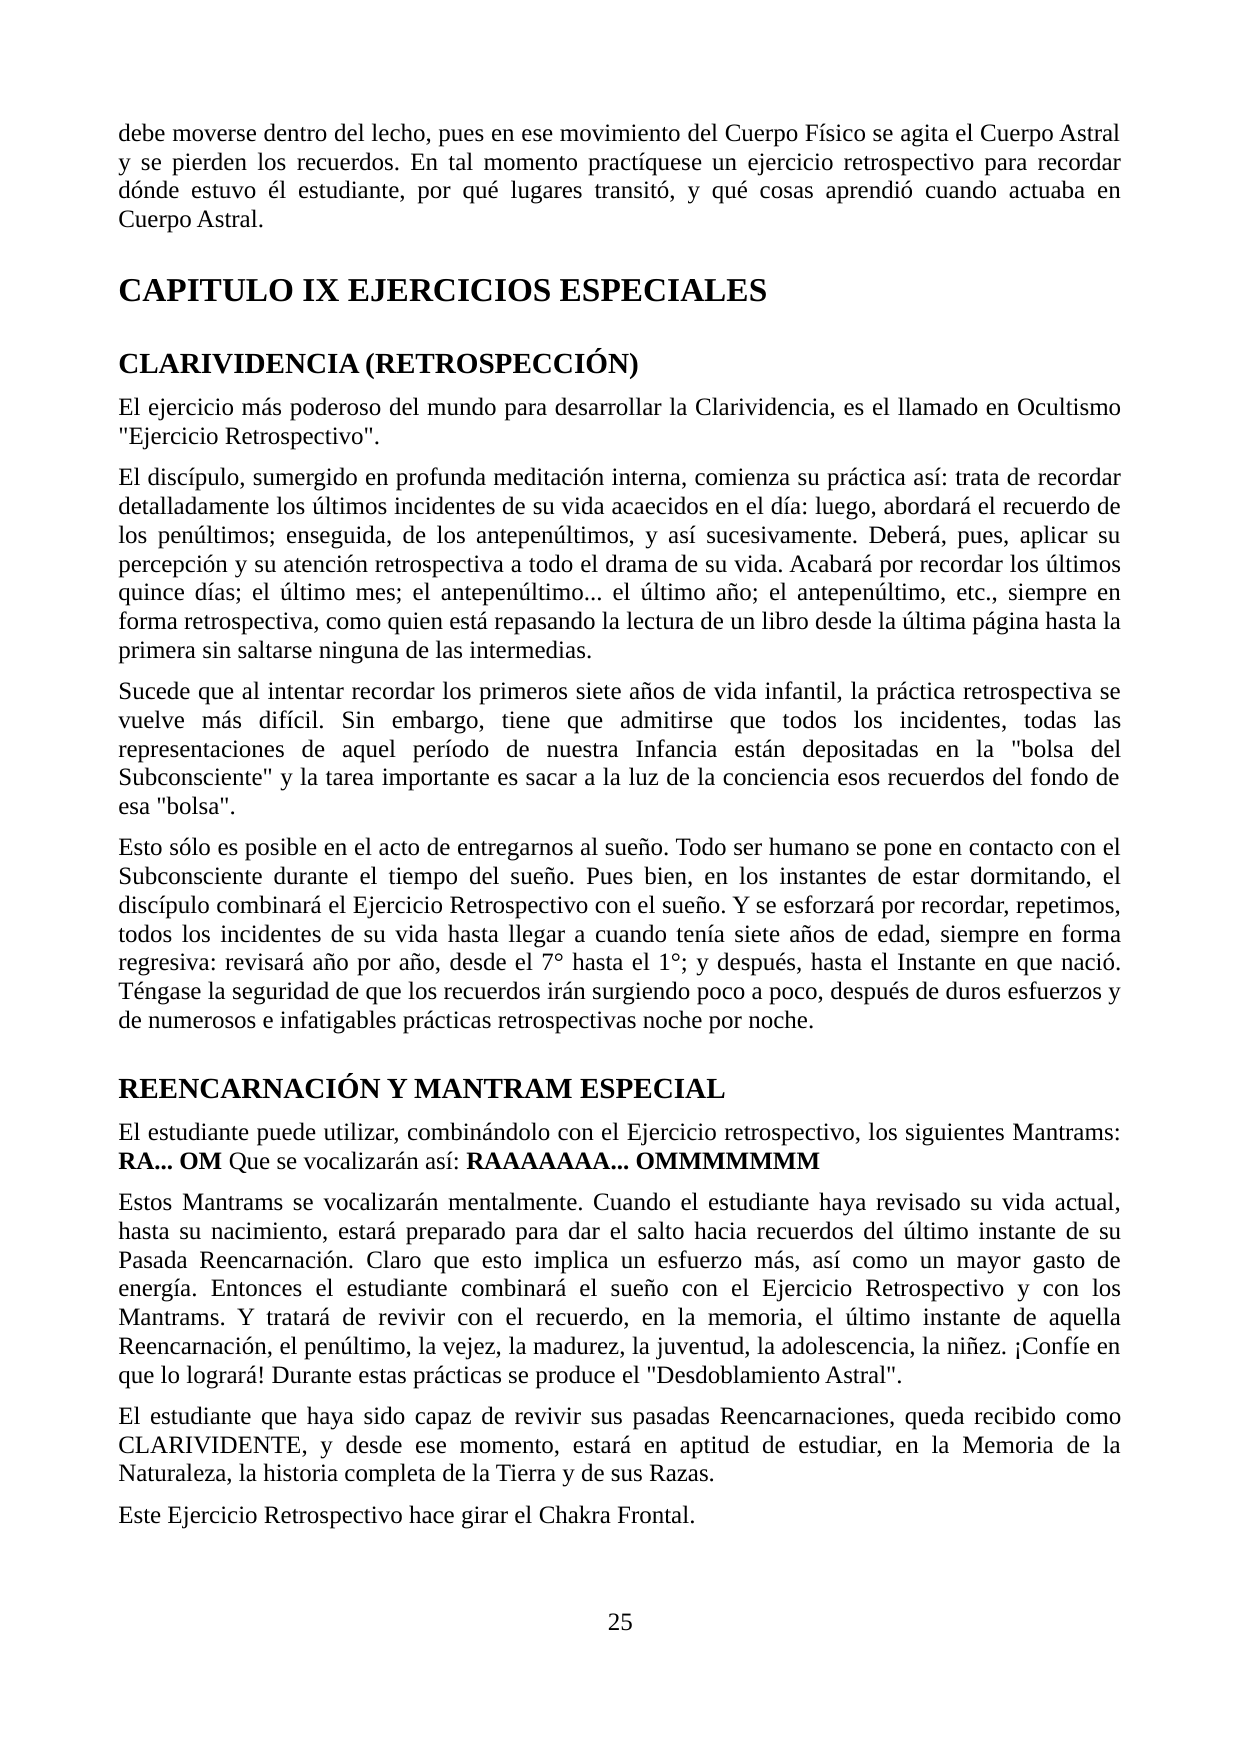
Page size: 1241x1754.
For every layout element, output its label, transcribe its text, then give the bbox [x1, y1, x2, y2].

text Este Ejercicio Retrospectivo hace girar el Chakra Frontal. [118, 1500, 1122, 1528]
text Sucede que al intentar recordar los primeros siete años de vida infantil, la práctica retrospectiva se vuelve más difícil. Sin embargo, tiene que admitirse que todos los incidentes, todas las representaciones de aquel período de nuestra Infancia están depositadas en la "bolsa del Subconsciente" y la tarea importante es sacar a la luz de la conciencia esos recuerdos del fondo de esa "bolsa". [118, 676, 1122, 820]
text El discípulo, sumergido en profunda meditación interna, comienza su práctica así: trata de recordar detalladamente los últimos incidentes de su vida acaecidos en el día: luego, abordará el recuerdo de los penúltimos; enseguida, de los antepenúltimos, y así sucesivamente. Deberá, pues, aplicar su percepción y su atención retrospectiva a todo el drama de su vida. Acabará por recordar los últimos quince días; el último mes; el antepenúltimo... el último año; el antepenúltimo, etc., siempre en forma retrospectiva, como quien está repasando la lectura de un libro desde la última página hasta la primera sin saltarse ninguna de las intermedias. [118, 462, 1122, 664]
text El estudiante puede utilizar, combinándolo con el Ejercicio retrospectivo, los siguientes Mantrams: RA... OM Que se vocalizarán así: RAAAAAAA... OMMMMMMM [118, 1117, 1122, 1175]
text Estos Mantrams se vocalizarán mentalmente. Cuando el estudiante haya revisado su vida actual, hasta su nacimiento, estará preparado para dar el salto hacia recuerdos del último instante de su Pasada Reencarnación. Claro que esto implica un esfuerzo más, así como un mayor gasto de energía. Entonces el estudiante combinará el sueño con el Ejercicio Retrospectivo y con los Mantrams. Y tratará de revivir con el recuerdo, en la memoria, el último instante de aquella Reencarnación, el penúltimo, la vejez, la madurez, la juventud, la adolescencia, la niñez. ¡Confíe en que lo logrará! Durante estas prácticas se produce el "Desdoblamiento Astral". [118, 1187, 1122, 1388]
subtitle REENCARNACIÓN Y MANTRAM ESPECIAL [118, 1071, 1122, 1105]
text El estudiante que haya sido capaz de revivir sus pasadas Reencarnaciones, queda recibido como CLARIVIDENTE, y desde ese momento, estará en aptitud de estudiar, en la Memoria de la Naturaleza, la historia completa de la Tierra y de sus Razas. [118, 1401, 1122, 1487]
text El ejercicio más poderoso del mundo para desarrollar la Clarividencia, es el llamado en Ocultismo "Ejercicio Retrospectivo". [118, 392, 1122, 450]
text debe moverse dentro del lecho, pues en ese movimiento del Cuerpo Físico se agita el Cuerpo Astral y se pierden los recuerdos. En tal momento practíquese un ejercicio retrospectivo para recordar dónde estuvo él estudiante, por qué lugares transitó, y qué cosas aprendió cuando actuaba en Cuerpo Astral. [118, 118, 1122, 233]
subtitle CLARIVIDENCIA (RETROSPECCIÓN) [118, 346, 1122, 380]
text Esto sólo es posible en el acto de entregarnos al sueño. Todo ser humano se pone en contacto con el Subconsciente durante el tiempo del sueño. Pues bien, en los instantes de estar dormitando, el discípulo combinará el Ejercicio Retrospectivo con el sueño. Y se esforzará por recordar, repetimos, todos los incidentes de su vida hasta llegar a cuando tenía siete años de edad, siempre en forma regresiva: revisará año por año, desde el 7° hasta el 1°; y después, hasta el Instante en que nació. Téngase la seguridad de que los recuerdos irán surgiendo poco a poco, después de duros esfuerzos y de numerosos e infatigables prácticas retrospectivas noche por noche. [118, 832, 1122, 1034]
subtitle CAPITULO IX EJERCICIOS ESPECIALES [118, 271, 1122, 309]
